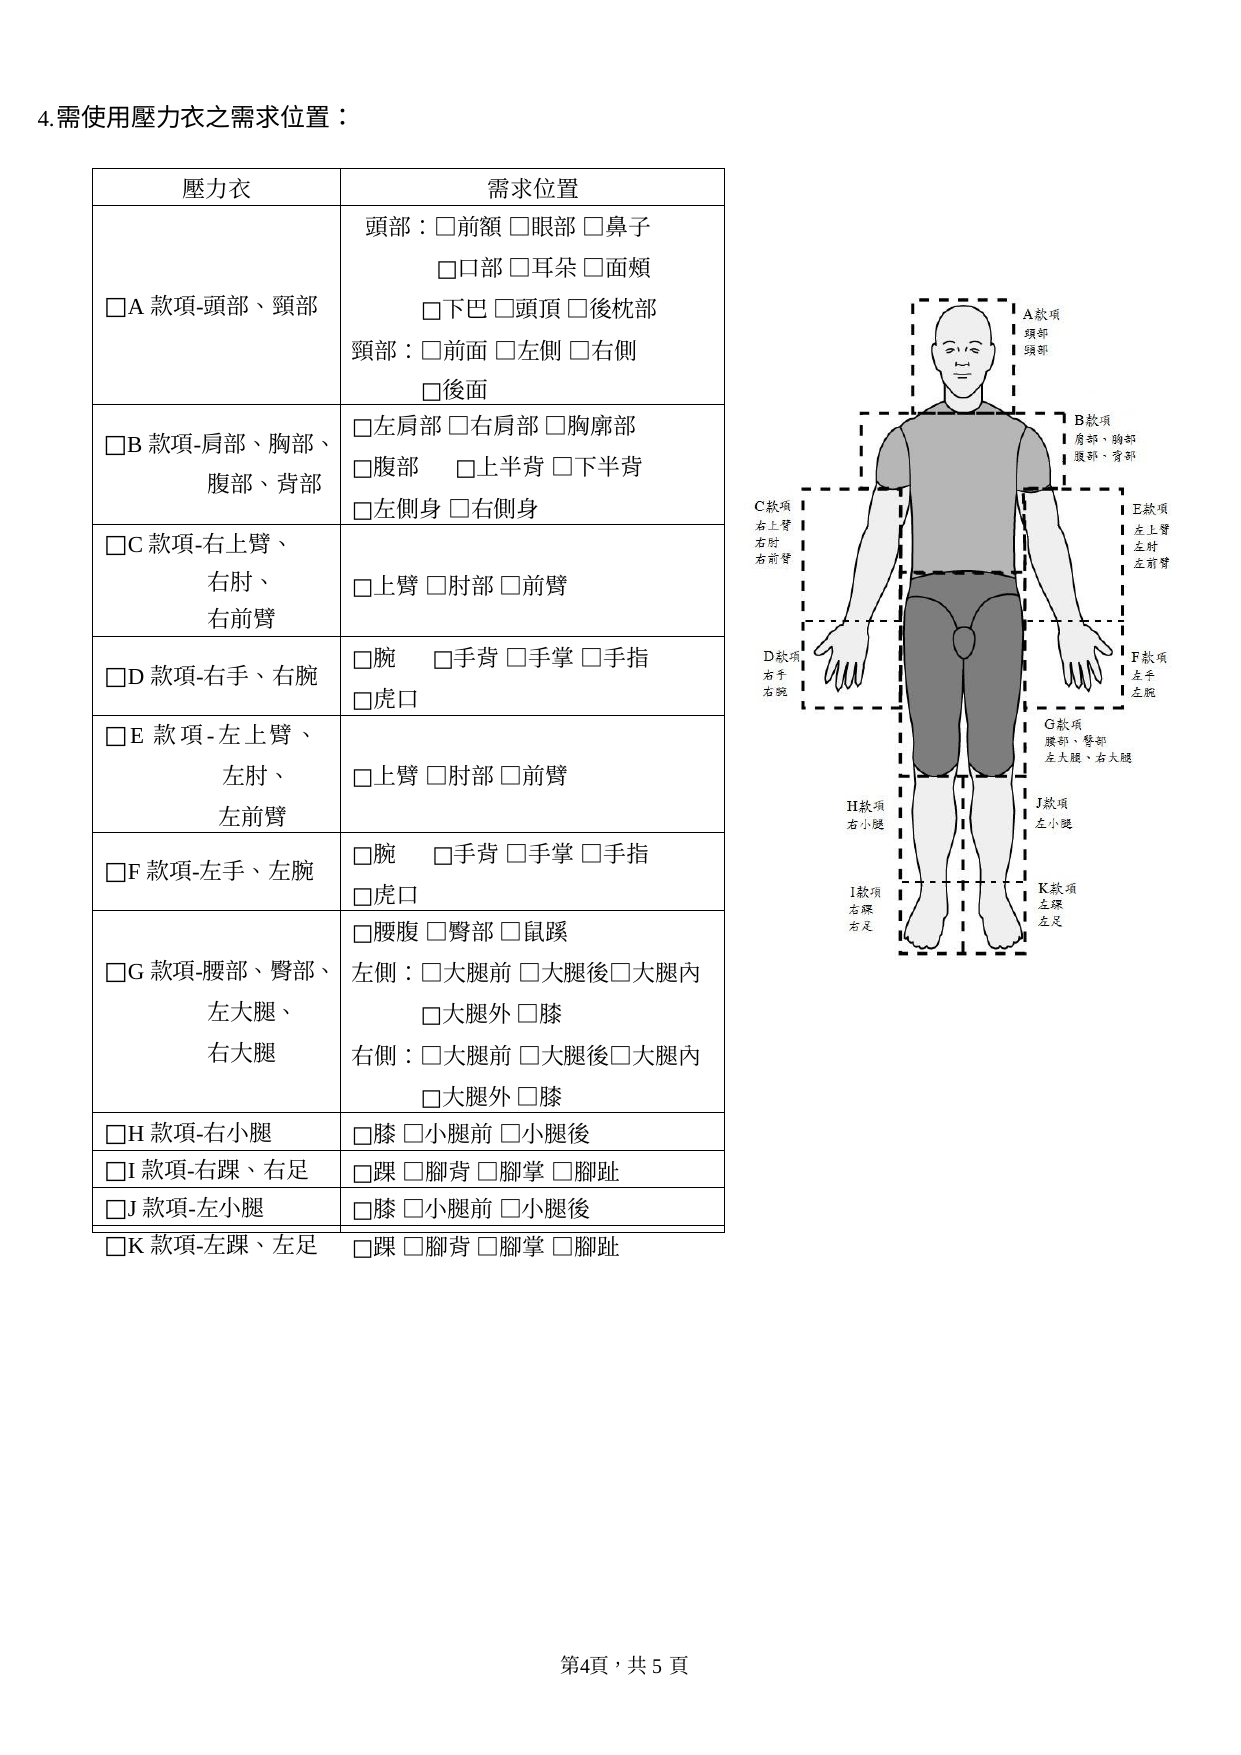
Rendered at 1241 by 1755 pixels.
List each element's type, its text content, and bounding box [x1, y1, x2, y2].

table_cell □腕 □手背 □手掌 □手指 □虎口 [341, 637, 724, 714]
table_cell □G 款項-腰部、臀部、 左大腿、右大腿 [93, 911, 340, 1112]
table_cell □踝 □腳背 □腳掌 □腳趾 [341, 1151, 724, 1187]
table_cell □踝 □腳背 □腳掌 □腳趾 [341, 1226, 724, 1232]
table_cell □上臂 □肘部 □前臂 [341, 716, 724, 832]
table_cell □B 款項-肩部、胸部、 腹部、背部 [93, 405, 340, 524]
table_cell □D 款項-右手、右腕 [93, 637, 340, 714]
table_cell □F 款項-左手、左腕 [93, 833, 340, 910]
table_cell □C 款項-右上臂、 右肘、右前臂 [93, 525, 340, 636]
table_cell □ E 款項- 左上臂、 左肘、 左前臂 [93, 716, 340, 832]
table_cell □膝 □小腿前 □小腿後 [341, 1113, 724, 1149]
table_cell □I 款項-右踝、右足 [93, 1151, 340, 1187]
table_cell □上臂 □肘部 □前臂 [341, 525, 724, 636]
table_cell □K 款項-左踝、左足 [93, 1226, 340, 1232]
list 需使用壓力衣之需求位置： [37, 98, 1186, 134]
table_cell □J 款項-左小腿 [93, 1188, 340, 1225]
table_header 需求位置 [341, 169, 724, 205]
table_cell □左肩部 □右肩部 □胸廓部 □腹部 □上半背 □下半背 □左側身 □右側身 [341, 405, 724, 524]
table_cell □A 款項-頭部、頸部 [93, 206, 340, 404]
table_header 壓力衣 [93, 169, 340, 205]
table_cell □膝 □小腿前 □小腿後 [341, 1188, 724, 1225]
table_cell □腕 □手背 □手掌 □手指 □虎口 [341, 833, 724, 910]
table_cell 頭部：□前額 □眼部 □鼻子 □口部 □耳朵 □面頰 □下巴 □頭頂 □後枕部頸部：□前面 □左側 □右側 □後面 [341, 206, 724, 404]
table_cell □H 款項-右小腿 [93, 1113, 340, 1149]
table_cell □腰腹 □臀部 □鼠蹊 左側：□大腿前 □大腿後□大腿內 □大腿外 □膝 右側：□大腿前 □大腿後□大腿內 □大腿外 □膝 [341, 911, 724, 1112]
